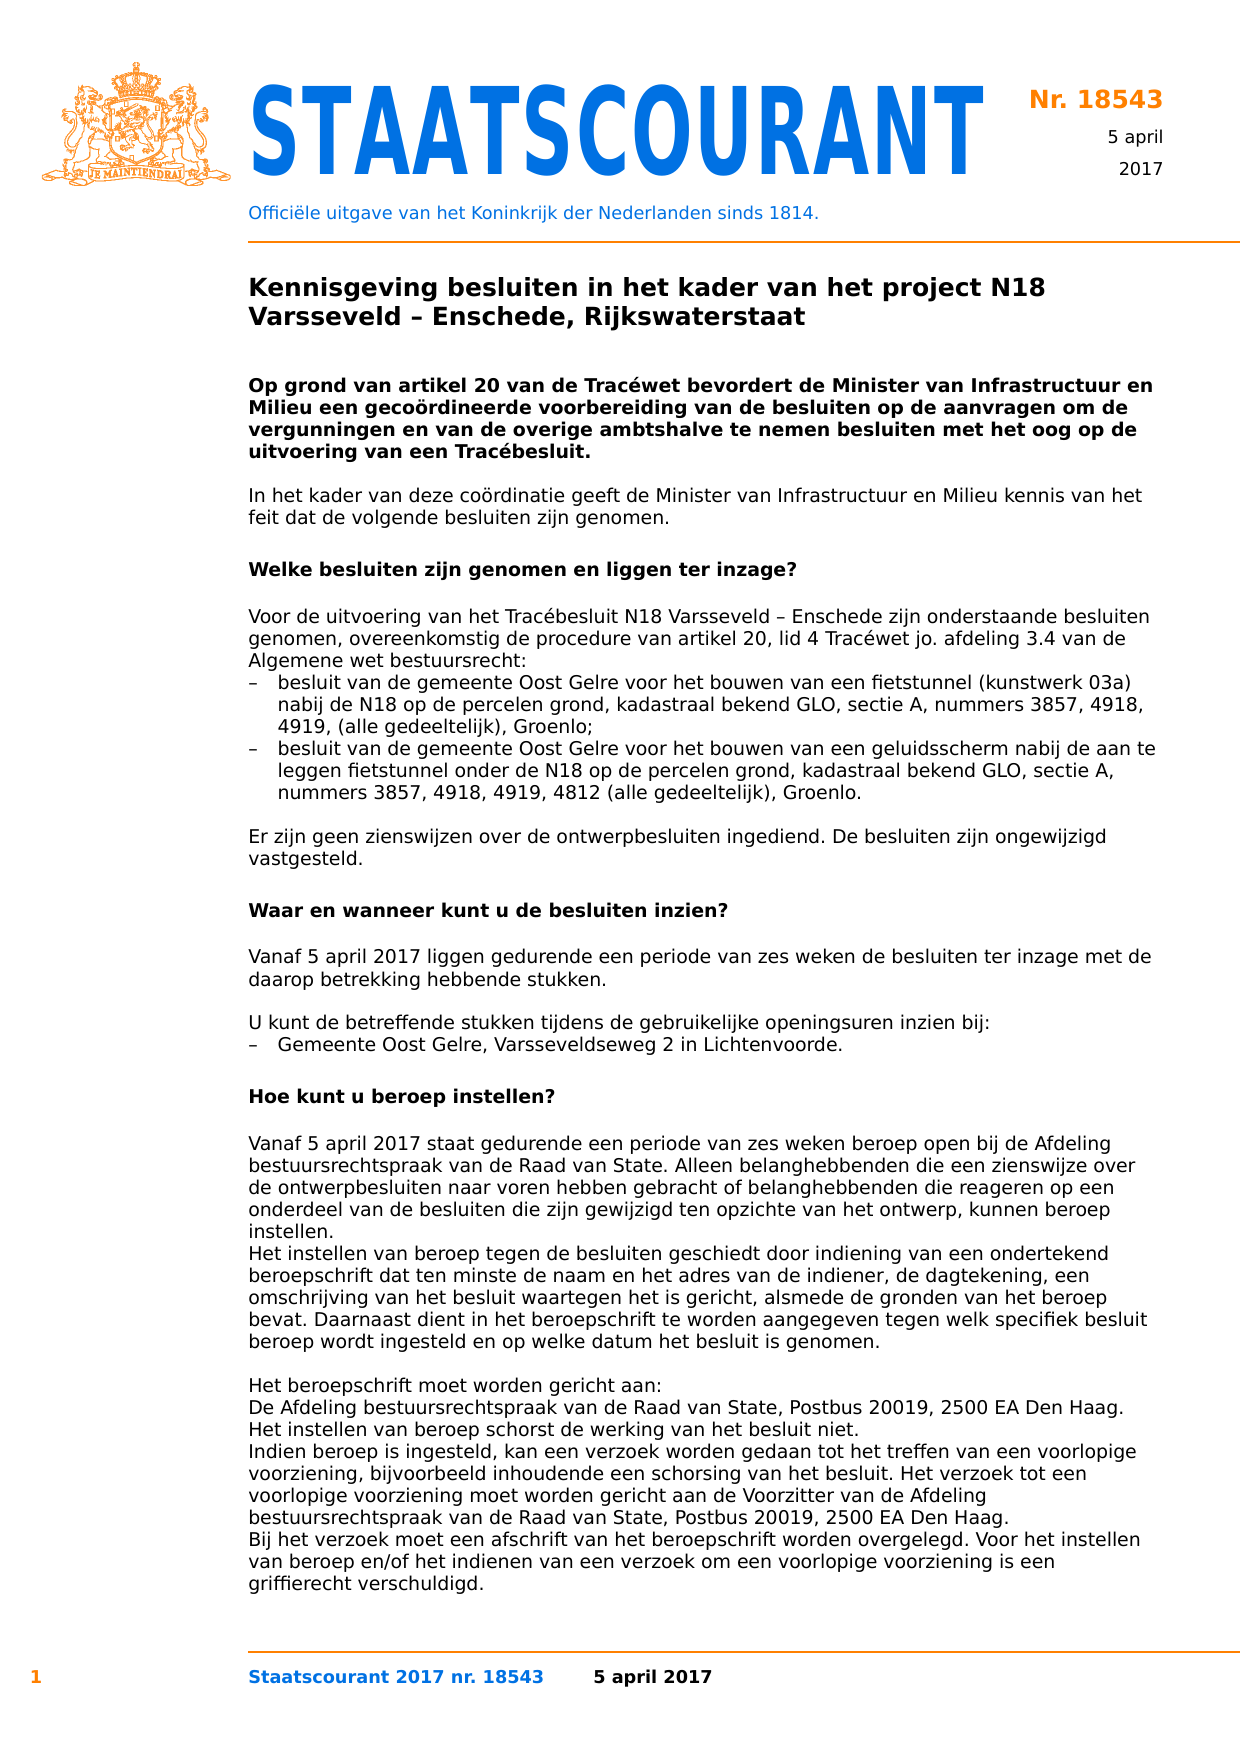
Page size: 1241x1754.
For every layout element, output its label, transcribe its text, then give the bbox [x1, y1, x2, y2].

table_cell 2017 [998, 153, 1240, 203]
text Vanaf 5 april 2017 liggen gedurende een periode van zes weken de besluiten ter inzage met de daarop betrekking hebbende stukken. [248, 946, 1163, 990]
text Indien beroep is ingesteld, kan een verzoek worden gedaan tot het treffen van een voorlopige voorziening, bijvoorbeeld inhoudende een schorsing van het besluit. Het verzoek tot een voorlopige voorziening moet worden gericht aan de Voorzitter van de Afdeling bestuursrechtspraak van de Raad van State, Postbus 20019, 2500 EA Den Haag. [248, 1441, 1163, 1529]
text – Gemeente Oost Gelre, Varsseveldseweg 2 in Lichtenvoorde. [248, 1034, 1163, 1056]
text Voor de uitvoering van het Tracébesluit N18 Varsseveld – Enschede zijn onderstaande besluiten genomen, overeenkomstig de procedure van artikel 20, lid 4 Tracéwet jo. afdeling 3.4 van de Algemene wet bestuursrecht: [248, 606, 1163, 672]
text – besluit van de gemeente Oost Gelre voor het bouwen van een fietstunnel (kunstwerk 03a) nabij de N18 op de percelen grond, kadastraal bekend GLO, sectie A, nummers 3857, 4918, 4919, (alle gedeeltelijk), Groenlo; [248, 672, 1163, 738]
text U kunt de betreffende stukken tijdens de gebruikelijke openingsuren inzien bij: [248, 1012, 1163, 1034]
text Het instellen van beroep tegen de besluiten geschiedt door indiening van een ondertekend beroepschrift dat ten minste de naam en het adres van de indiener, de dagtekening, een omschrijving van het besluit waartegen het is gericht, alsmede de gronden van het beroep bevat. Daarnaast dient in het beroepschrift te worden aangegeven tegen welk specifiek besluit beroep wordt ingesteld en op welke datum het besluit is genomen. [248, 1243, 1163, 1353]
table_header [25, 62, 248, 241]
text De Afdeling bestuursrechtspraak van de Raad van State, Postbus 20019, 2500 EA Den Haag. [248, 1397, 1163, 1419]
subtitle Hoe kunt u beroep instellen? [248, 1086, 1163, 1108]
text Het beroepschrift moet worden gericht aan: [248, 1375, 1163, 1397]
subtitle Welke besluiten zijn genomen en liggen ter inzage? [248, 559, 1163, 581]
text Op grond van artikel 20 van de Tracéwet bevordert de Minister van Infrastructuur en Milieu een gecoördineerde voorbereiding van de besluiten op de aanvragen om de vergunningen en van de overige ambtshalve te nemen besluiten met het oog op de uitvoering van een Tracébesluit. [248, 375, 1163, 463]
text Bij het verzoek moet een afschrift van het beroepschrift worden overgelegd. Voor het instellen van beroep en/of het indienen van een verzoek om een voorlopige voorziening is een griffierecht verschuldigd. [248, 1529, 1163, 1595]
table_cell 5 april [998, 121, 1240, 153]
text In het kader van deze coördinatie geeft de Minister van Infrastructuur en Milieu kennis van het feit dat de volgende besluiten zijn genomen. [248, 485, 1163, 529]
table_header STAATSCOURANT [248, 62, 998, 203]
table_cell Officiële uitgave van het Koninkrijk der Nederlanden sinds 1814. [248, 203, 1240, 241]
subtitle Kennisgeving besluiten in het kader van het project N18 Varsseveld – Enschede, Rijkswaterstaat [248, 273, 1163, 331]
text Het instellen van beroep schorst de werking van het besluit niet. [248, 1419, 1163, 1441]
text – besluit van de gemeente Oost Gelre voor het bouwen van een geluidsscherm nabij de aan te leggen fietstunnel onder de N18 op de percelen grond, kadastraal bekend GLO, sectie A, nummers 3857, 4918, 4919, 4812 (alle gedeeltelijk), Groenlo. [248, 738, 1163, 804]
text Er zijn geen zienswijzen over de ontwerpbesluiten ingediend. De besluiten zijn ongewijzigd vastgesteld. [248, 826, 1163, 869]
picture [41, 62, 231, 186]
table_header Nr. 18543 [998, 62, 1240, 121]
text Vanaf 5 april 2017 staat gedurende een periode van zes weken beroep open bij de Afdeling bestuursrechtspraak van de Raad van State. Alleen belanghebbenden die een zienswijze over de ontwerpbesluiten naar voren hebben gebracht of belanghebbenden die reageren op een onderdeel van de besluiten die zijn gewijzigd ten opzichte van het ontwerp, kunnen beroep instellen. [248, 1133, 1163, 1243]
subtitle Waar en wanneer kunt u de besluiten inzien? [248, 899, 1163, 921]
